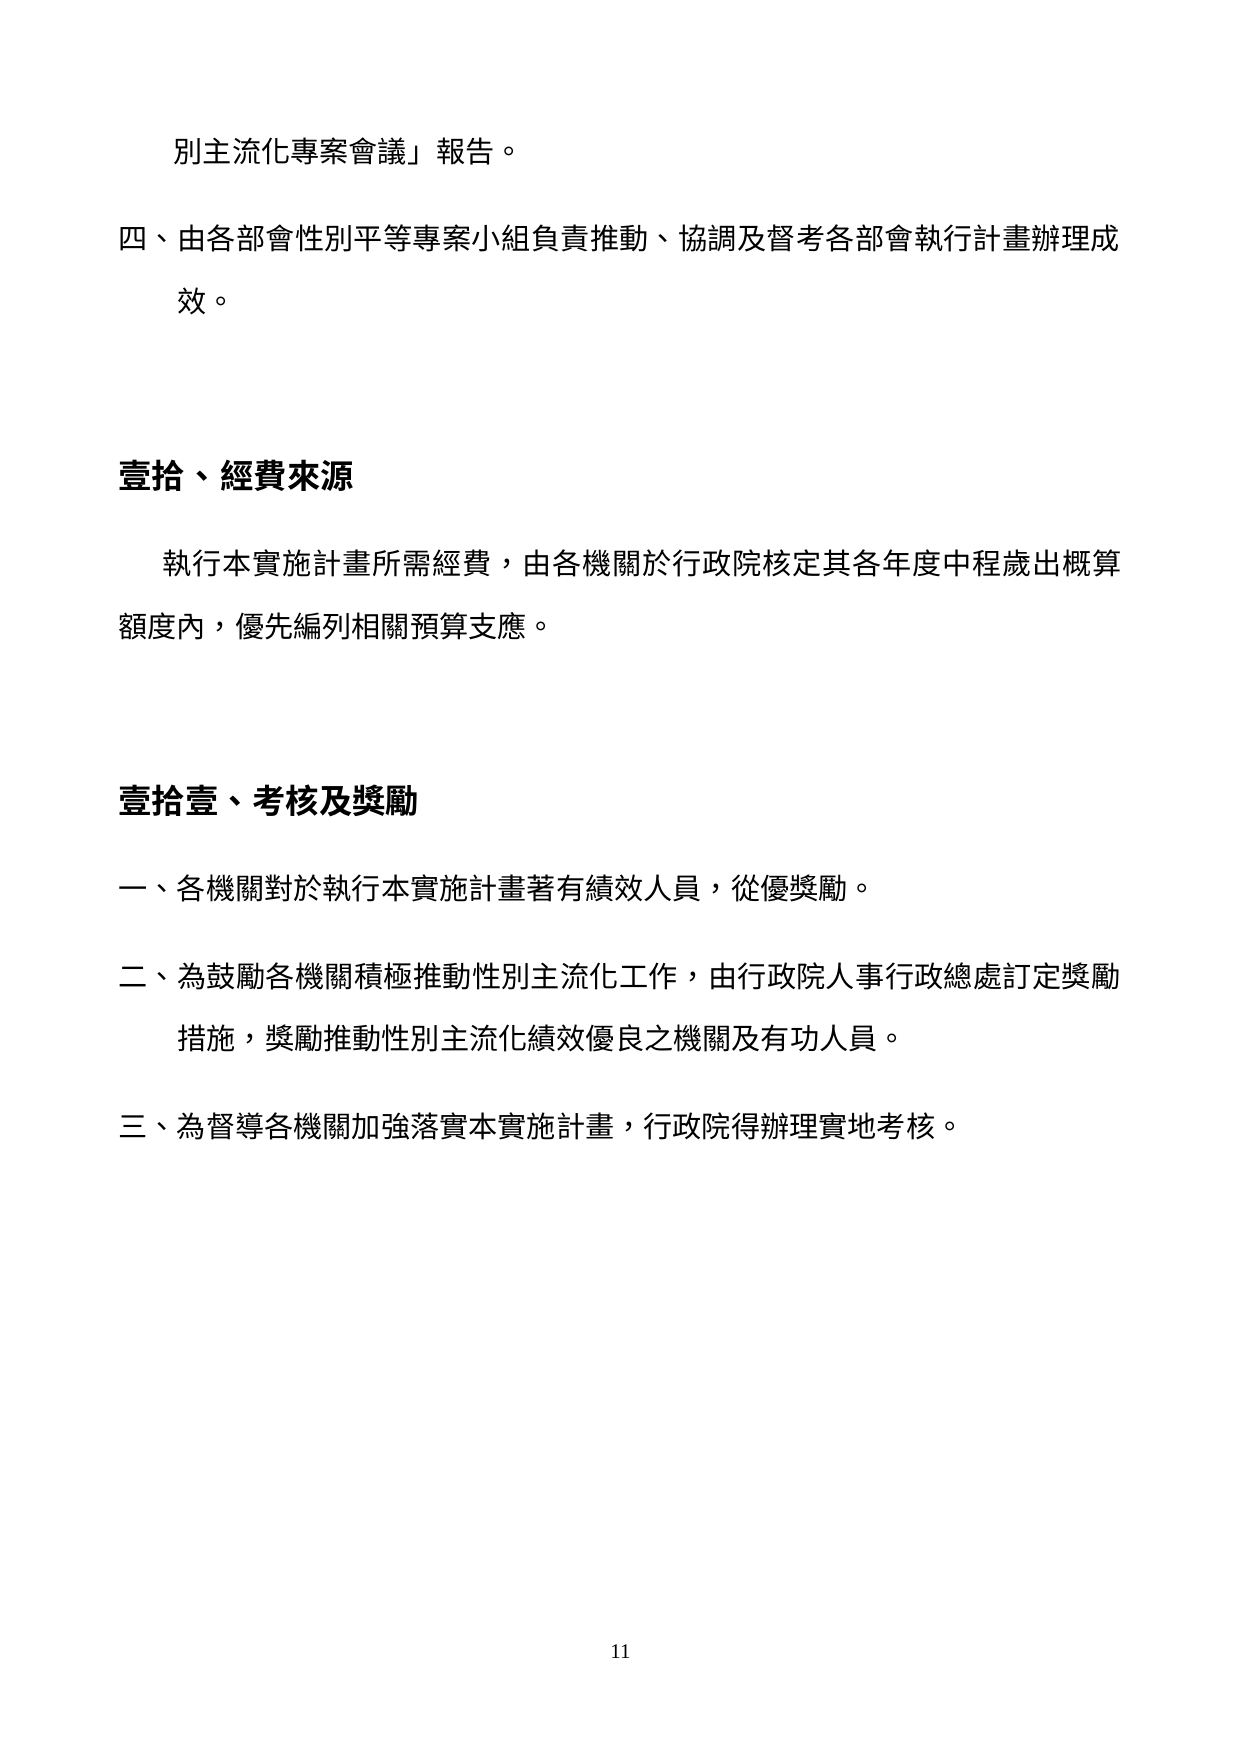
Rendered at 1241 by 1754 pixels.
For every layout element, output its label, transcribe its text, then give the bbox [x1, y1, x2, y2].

text 別主流化專案會議」報告。 [173, 108, 1122, 170]
list 考核及獎勵 [118, 758, 1122, 820]
list 經費來源 [118, 433, 1122, 495]
text 二、為鼓勵各機關積極推動性別主流化工作，由行政院人事行政總處訂定獎勵措施，獎勵推動性別主流化績效優良之機關及有功人員。 [118, 933, 1122, 1058]
text 四、由各部會性別平等專案小組負責推動、協調及督考各部會執行計畫辦理成效。 [118, 195, 1122, 320]
text 一、各機關對於執行本實施計畫著有績效人員，從優獎勵。 [118, 845, 1122, 908]
text 執行本實施計畫所需經費，由各機關於行政院核定其各年度中程歲出概算額度內，優先編列相關預算支應。 [118, 520, 1122, 645]
text 三、為督導各機關加強落實本實施計畫，行政院得辦理實地考核。 [118, 1083, 1122, 1145]
